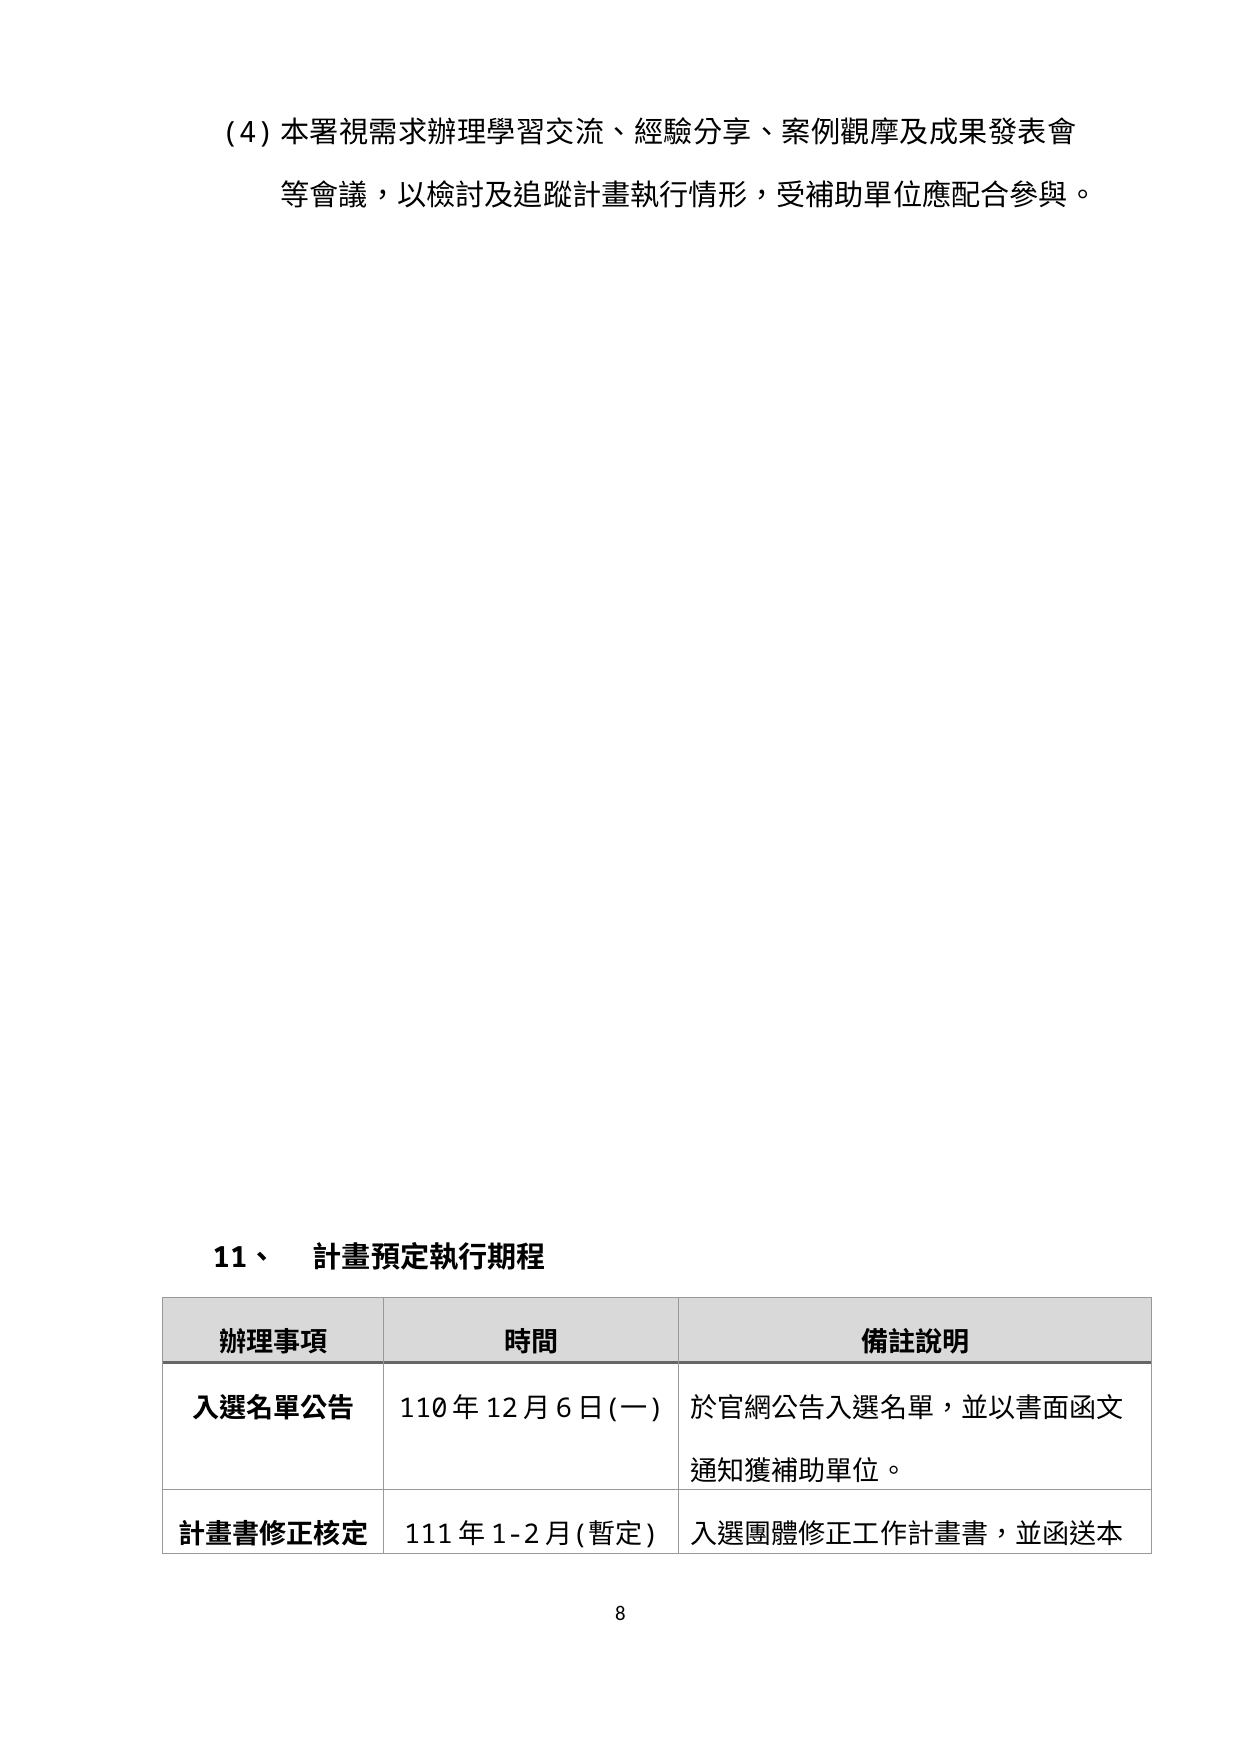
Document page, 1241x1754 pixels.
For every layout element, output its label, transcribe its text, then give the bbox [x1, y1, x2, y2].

table_cell 於官網公告入選名單，並以書面函文通知獲補助單位。 [679, 1364, 1151, 1489]
table_cell 計畫書修正核定 [163, 1490, 383, 1552]
table_header 備註說明 [679, 1298, 1151, 1361]
table_cell 入選名單公告 [163, 1364, 383, 1489]
list 計畫預定執行期程 [212, 1214, 1078, 1276]
table_header 辦理事項 [163, 1298, 383, 1361]
table_cell 110年12月6日(一) [384, 1364, 678, 1489]
table_cell 111年1-2月(暫定) [384, 1490, 678, 1552]
table_cell 入選團體修正工作計畫書，並函送本 [679, 1490, 1151, 1552]
list 本署視需求辦理學習交流、經驗分享、案例觀摩及成果發表會等會議，以檢討及追蹤計畫執行情形，受補助單位應配合參與。 [221, 89, 1078, 214]
table_header 時間 [384, 1298, 678, 1361]
